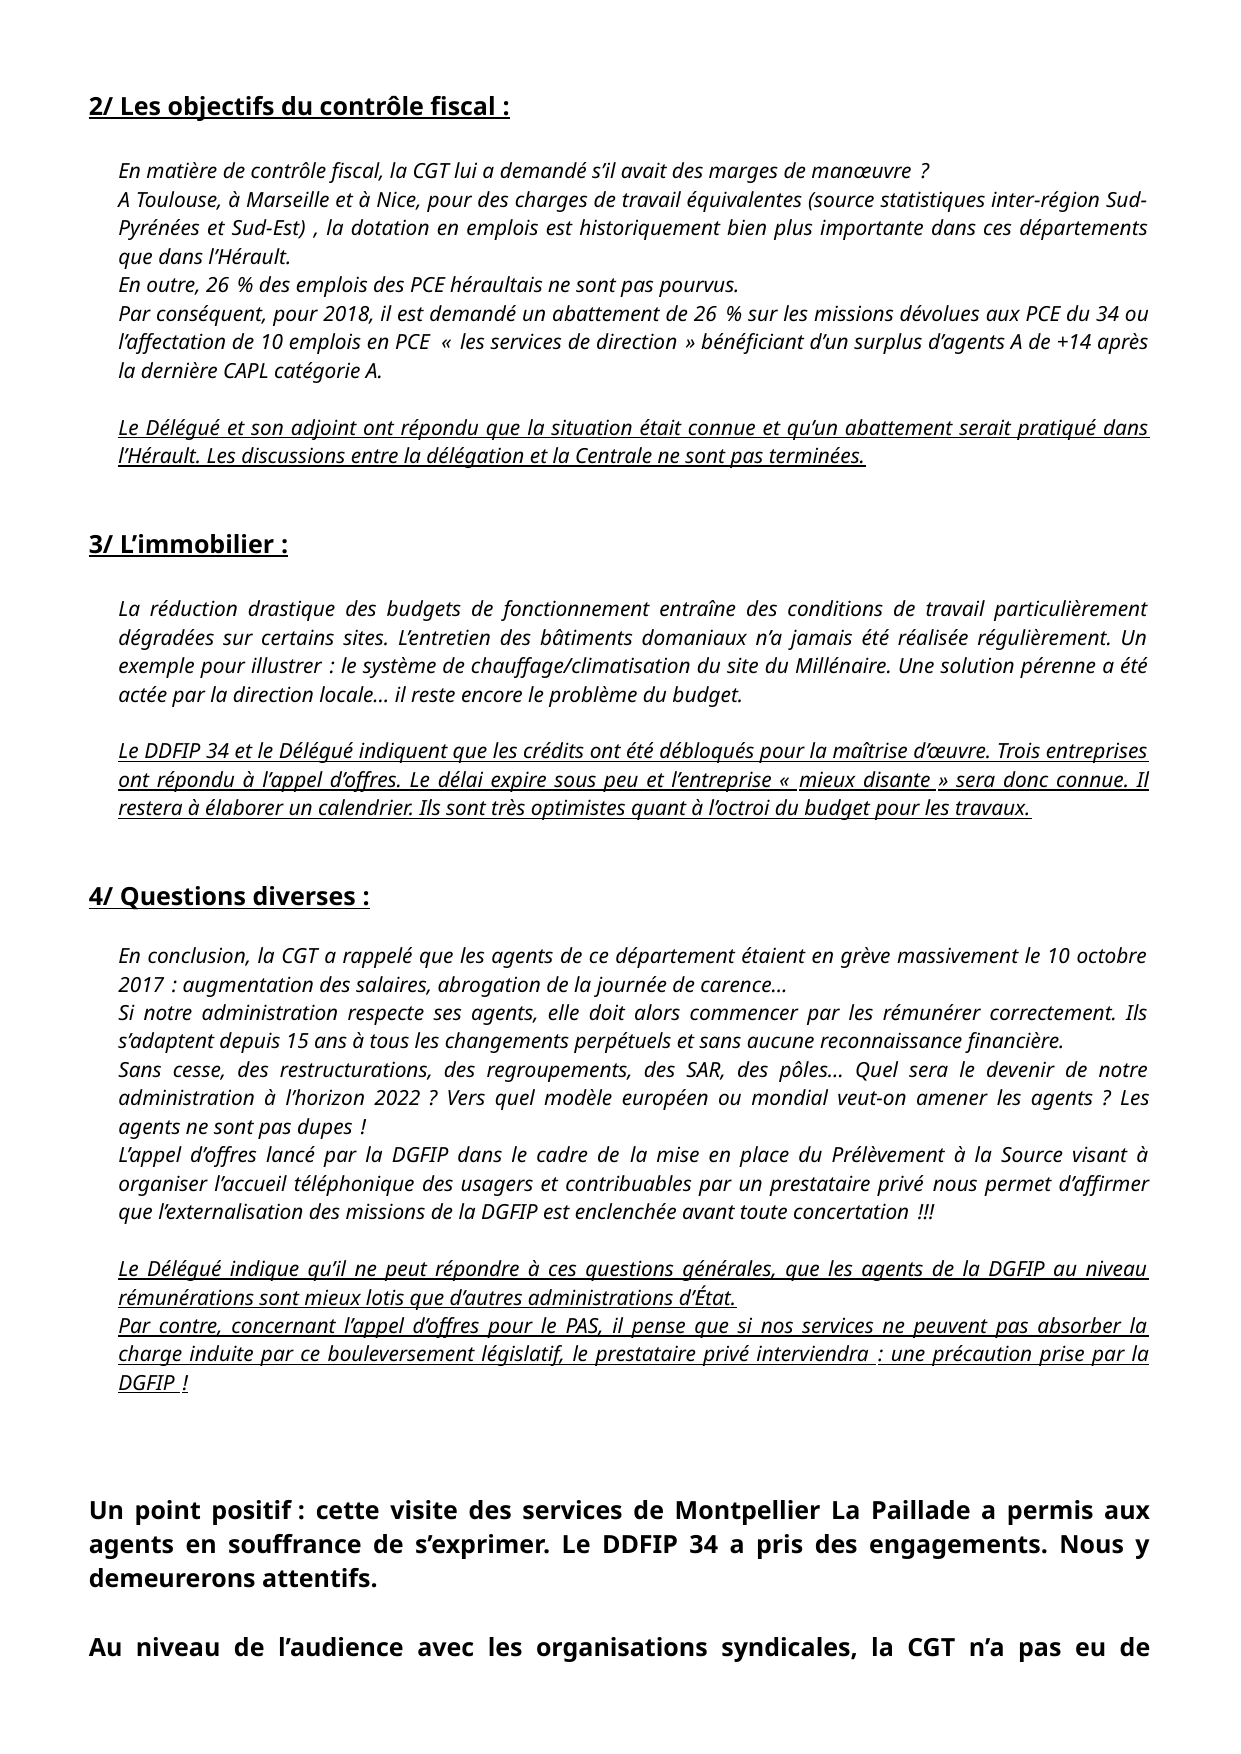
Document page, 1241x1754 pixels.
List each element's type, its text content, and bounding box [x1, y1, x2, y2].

text L’appel d’offres lancé par la DGFIP dans le cadre de la mise en place du Prélèvement à la Source visant à organiser l’accueil téléphonique des usagers et contribuables par un prestataire privé nous permet d’affirmer que l’externalisation des missions de la DGFIP est enclenchée avant toute concertation !!! [118, 1140, 1152, 1226]
text Sans cesse, des restructurations, des regroupements, des SAR, des pôles… Quel sera le devenir de notre administration à l’horizon 2022 ? Vers quel modèle européen ou mondial veut-on amener les agents ? Les agents ne sont pas dupes ! [118, 1055, 1152, 1140]
text Par conséquent, pour 2018, il est demandé un abattement de 26 % sur les missions dévolues aux PCE du 34 ou l’affectation de 10 emplois en PCE « les services de direction » bénéficiant d’un surplus d’agents A de +14 après la dernière CAPL catégorie A. [118, 299, 1152, 384]
text 3/ L’immobilier : [88, 526, 1152, 560]
text 4/ Questions diverses : [88, 879, 1152, 913]
text Un point positif : cette visite des services de Montpellier La Paillade a permis aux agents en souffrance de s’exprimer. Le DDFIP 34 a pris des engagements. Nous y demeurerons attentifs. [88, 1493, 1152, 1595]
text La réduction drastique des budgets de fonctionnement entraîne des conditions de travail particulièrement dégradées sur certains sites. L’entretien des bâtiments domaniaux n’a jamais été réalisée régulièrement. Un exemple pour illustrer : le système de chauffage/climatisation du site du Millénaire. Une solution pérenne a été actée par la direction locale… il reste encore le problème du budget. [118, 594, 1152, 708]
text Le Délégué indique qu’il ne peut répondre à ces questions générales, que les agents de la DGFIP au niveau rémunérations sont mieux lotis que d’autres administrations d’État. [118, 1254, 1152, 1311]
text En matière de contrôle fiscal, la CGT lui a demandé s’il avait des marges de manœuvre ? [118, 157, 1152, 185]
text Au niveau de l’audience avec les organisations syndicales, la CGT n’a pas eu de [88, 1629, 1152, 1663]
text Le Délégué et son adjoint ont répondu que la situation était connue et qu’un abattement serait pratiqué dans l’Hérault. Les discussions entre la délégation et la Centrale ne sont pas terminées. [118, 413, 1152, 469]
text Le DDFIP 34 et le Délégué indiquent que les crédits ont été débloqués pour la maîtrise d’œuvre. Trois entreprises ont répondu à l’appel d’offres. Le délai expire sous peu et l’entreprise « mieux disante » sera donc connue. Il restera à élaborer un calendrier. Ils sont très optimistes quant à l’octroi du budget pour les travaux. [118, 737, 1152, 822]
text En outre, 26 % des emplois des PCE héraultais ne sont pas pourvus. [118, 270, 1152, 299]
text A Toulouse, à Marseille et à Nice, pour des charges de travail équivalentes (source statistiques inter-région Sud-Pyrénées et Sud-Est) , la dotation en emplois est historiquement bien plus importante dans ces départements que dans l’Hérault. [118, 185, 1152, 270]
text Si notre administration respecte ses agents, elle doit alors commencer par les rémunérer correctement. Ils s’adaptent depuis 15 ans à tous les changements perpétuels et sans aucune reconnaissance financière. [118, 998, 1152, 1055]
text 2/ Les objectifs du contrôle fiscal : [88, 88, 1152, 123]
text En conclusion, la CGT a rappelé que les agents de ce département étaient en grève massivement le 10 octobre 2017 : augmentation des salaires, abrogation de la journée de carence… [118, 941, 1152, 998]
text Par contre, concernant l’appel d’offres pour le PAS, il pense que si nos services ne peuvent pas absorber la charge induite par ce bouleversement législatif, le prestataire privé interviendra : une précaution prise par la DGFIP ! [118, 1311, 1152, 1396]
